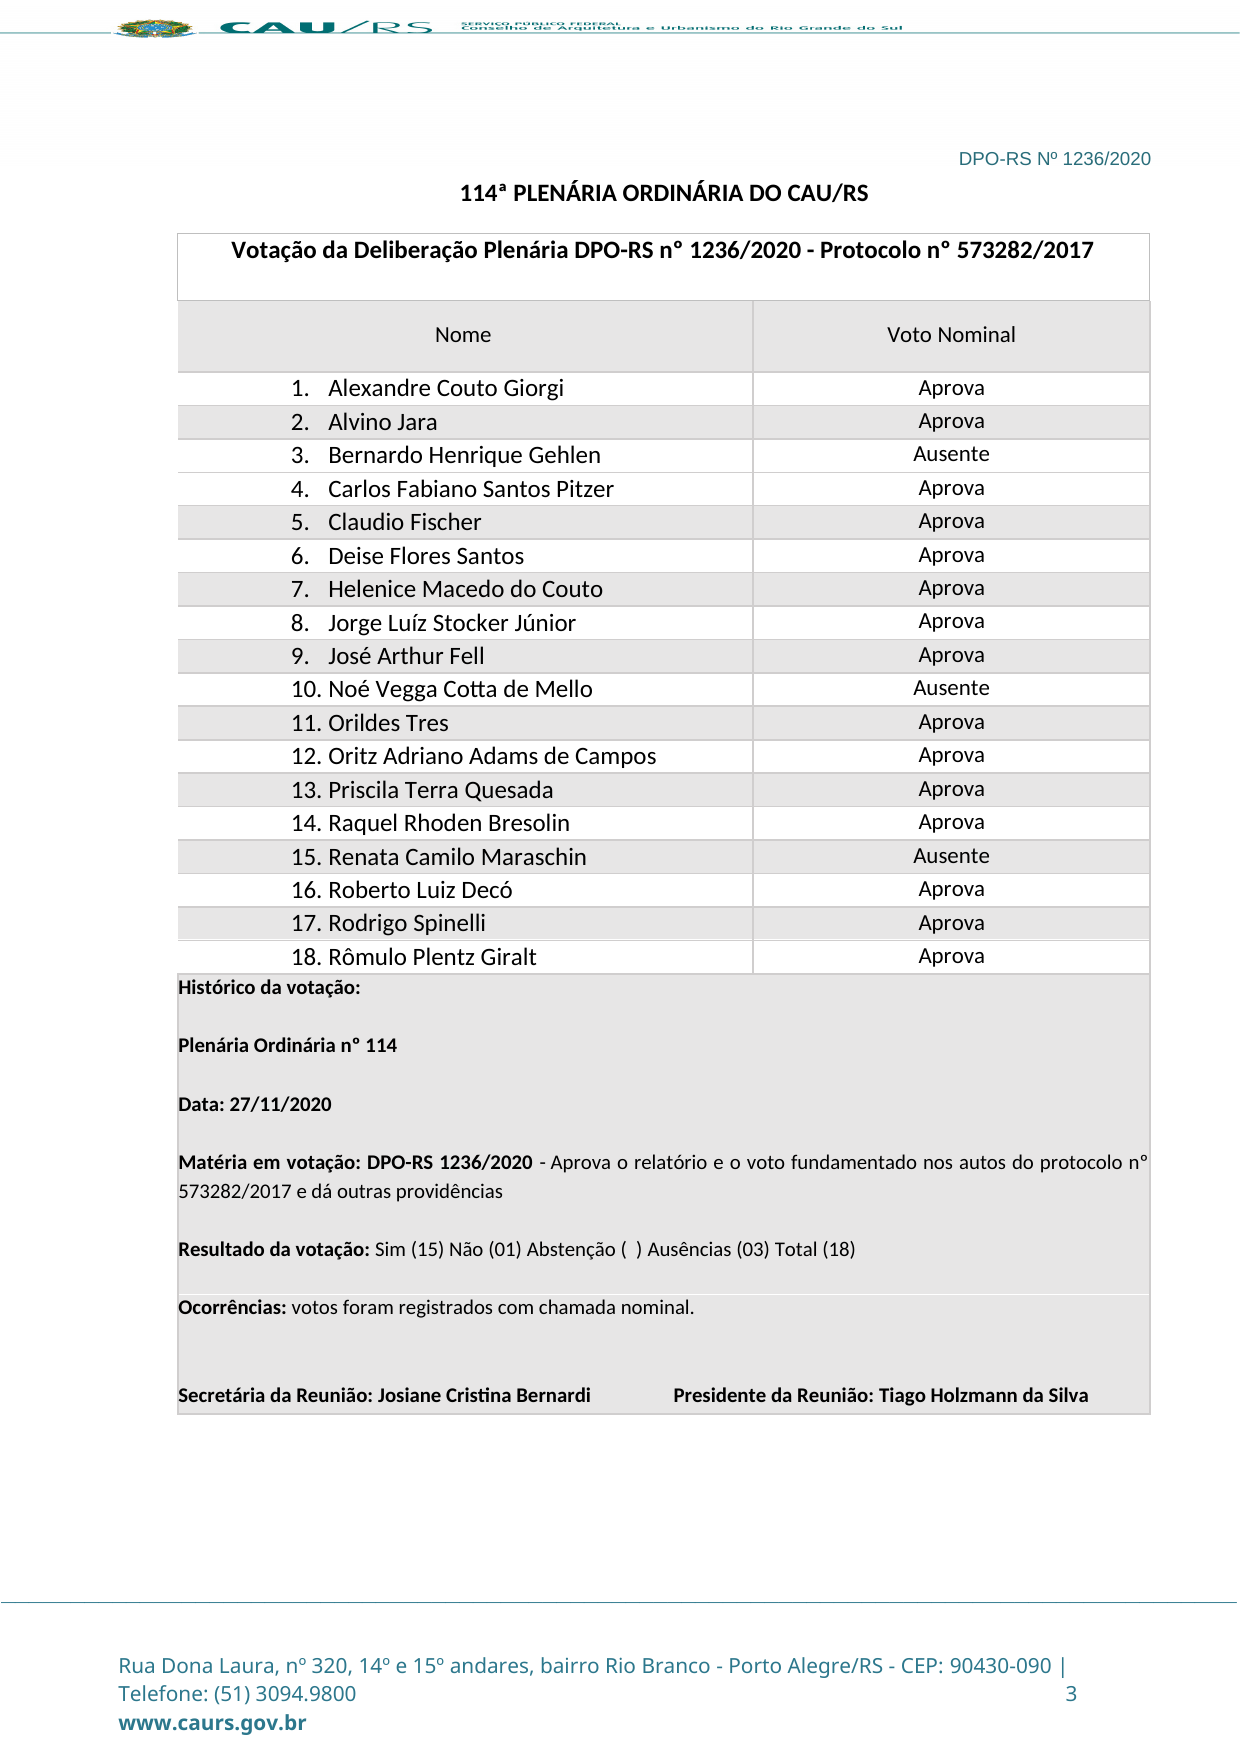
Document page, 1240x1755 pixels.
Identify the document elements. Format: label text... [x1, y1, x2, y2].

table_cell Ausente [754, 440, 1149, 471]
table_cell Aprova [754, 607, 1149, 638]
table_cell Raquel Rhoden Bresolin [178, 807, 752, 839]
table_cell Ausente [754, 674, 1149, 705]
table_cell Orildes Tres [178, 707, 752, 739]
table_cell Jorge Luíz Stocker Júnior [178, 607, 752, 638]
table_cell Carlos Fabiano Santos Pitzer [178, 473, 752, 505]
table_cell Resultado da votação: Sim (15) Não (01) Abstenção ( ) Ausências (03) Total (18) [179, 1236, 1149, 1294]
table_header Votação da Deliberação Plenária DPO-RS nº 1236/2020 - Protocolo nº 573282/2017 [178, 234, 1149, 300]
table_cell Aprova [754, 774, 1149, 806]
text 114ª PLENÁRIA ORDINÁRIA DO CAU/RS [177, 177, 1151, 208]
table_cell Alvino Jara [178, 406, 752, 438]
table_cell Aprova [754, 540, 1149, 572]
table_cell Secretária da Reunião: Josiane Cristina Bernardi [179, 1382, 673, 1413]
table_cell Deise Flores Santos [178, 540, 752, 572]
table_cell Oritz Adriano Adams de Campos [178, 741, 752, 772]
table_cell Noé Vegga Cotta de Mello [178, 674, 752, 705]
table_cell Claudio Fischer [178, 506, 752, 538]
table_cell Ausente [754, 841, 1149, 873]
table_cell Aprova [754, 640, 1149, 672]
table_cell Alexandre Couto Giorgi [178, 373, 752, 404]
table_cell Roberto Luiz Decó [178, 874, 752, 906]
table_cell Aprova [754, 807, 1149, 839]
table_cell Aprova [754, 941, 1149, 973]
table_cell Priscila Terra Quesada [178, 774, 752, 806]
table_header Nome [178, 301, 752, 371]
table_cell José Arthur Fell [178, 640, 752, 672]
table_cell Aprova [754, 908, 1149, 939]
table_cell Aprova [754, 473, 1149, 505]
table_cell Aprova [754, 741, 1149, 772]
table_cell Aprova [754, 874, 1149, 906]
table_header Voto Nominal [754, 301, 1149, 371]
table_cell Aprova [754, 506, 1149, 538]
table_cell Aprova [754, 573, 1149, 605]
table_cell Aprova [754, 373, 1149, 404]
table_cell Renata Camilo Maraschin [178, 841, 752, 873]
table_cell Aprova [754, 707, 1149, 739]
table_cell Helenice Macedo do Couto [178, 573, 752, 605]
table_cell Aprova [754, 406, 1149, 438]
table_cell Rodrigo Spinelli [178, 908, 752, 939]
table_cell Data: 27/11/2020 Matéria em votação: DPO-RS 1236/2020 - Aprova o relatório e o voto fundamentado nos autos do protocolo nº 573282/2017 e dá outras providências [179, 1091, 1149, 1236]
table_cell Plenária Ordinária nº 114 [179, 1033, 1149, 1091]
table_cell Presidente da Reunião: Tiago Holzmann da Silva [673, 1382, 1149, 1413]
table_cell Rômulo Plentz Giralt [178, 941, 752, 973]
table_cell Bernardo Henrique Gehlen [178, 440, 752, 471]
table_cell Histórico da votação: [179, 975, 1149, 1033]
table_cell Ocorrências: votos foram registrados com chamada nominal. [179, 1295, 1149, 1382]
